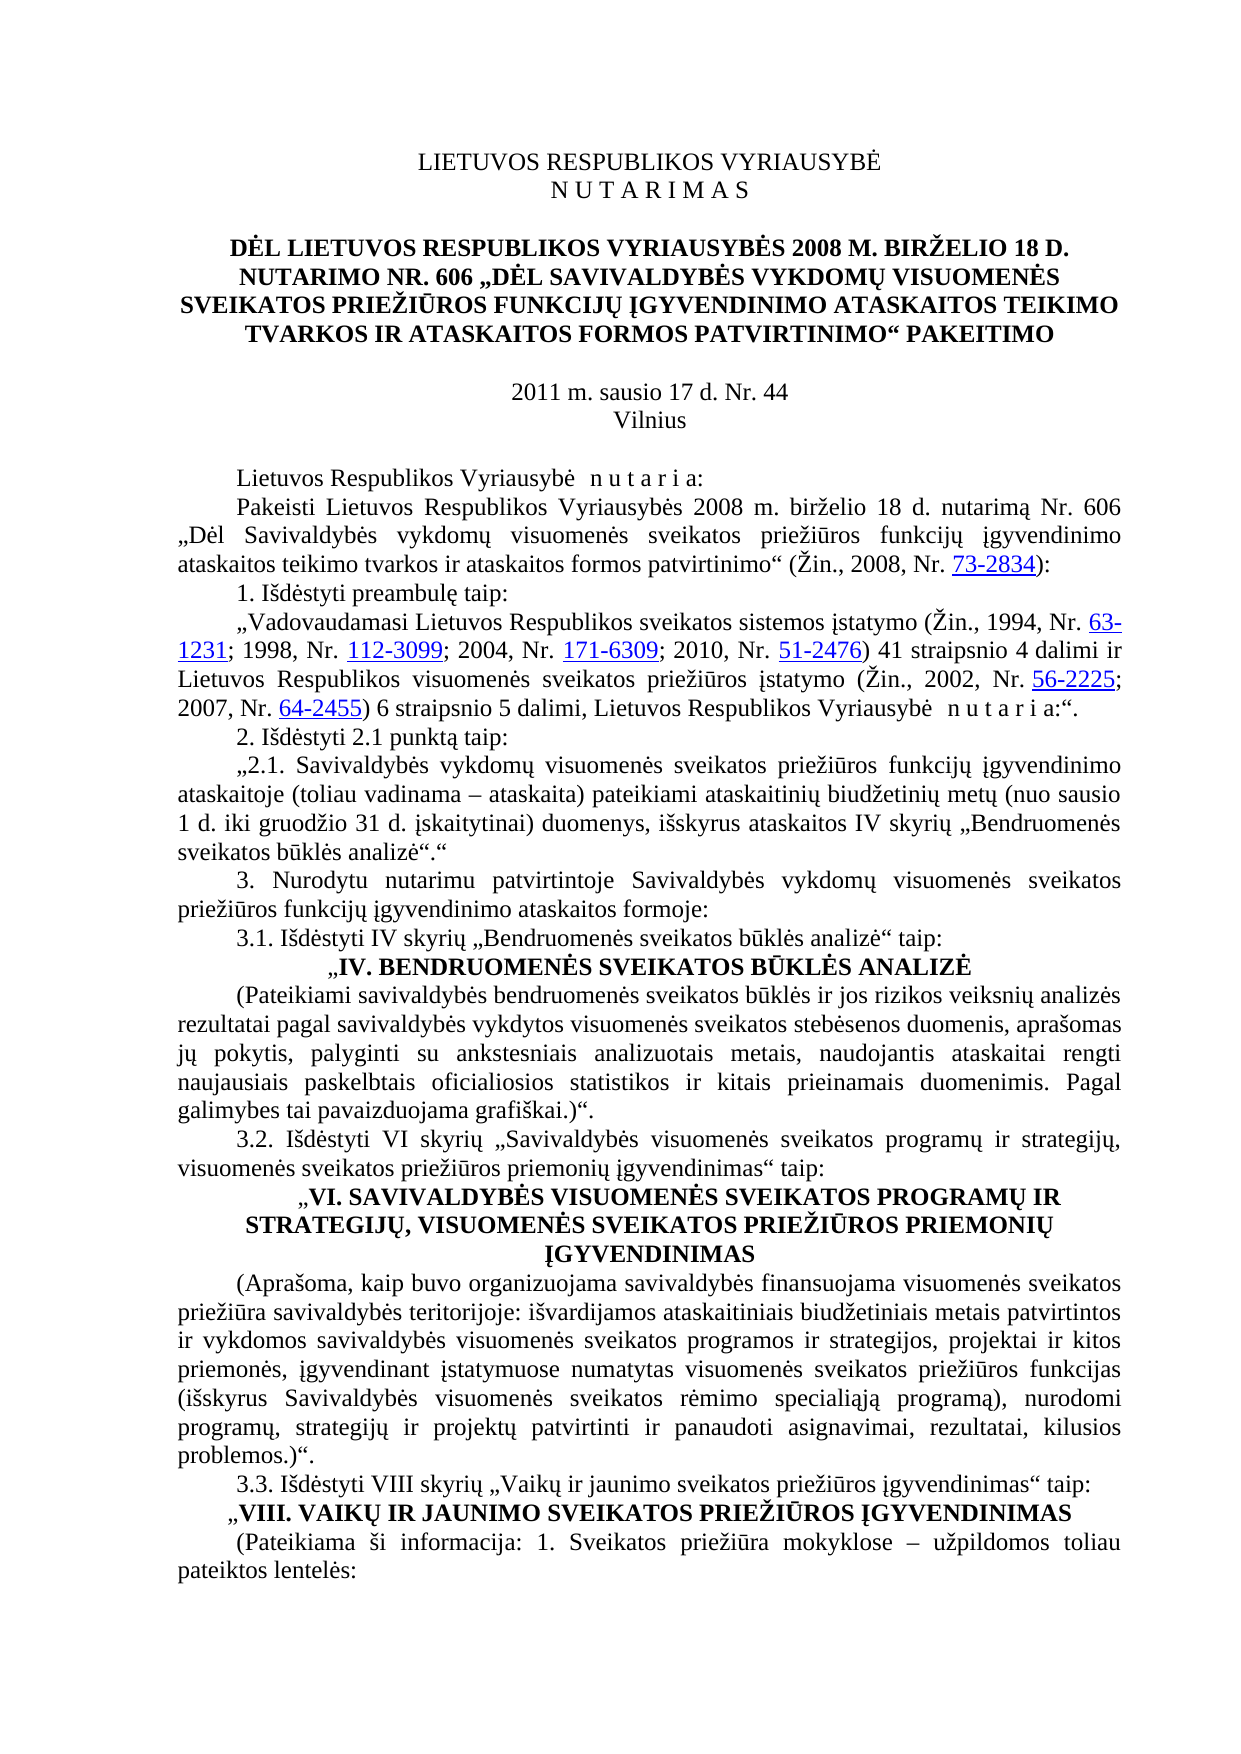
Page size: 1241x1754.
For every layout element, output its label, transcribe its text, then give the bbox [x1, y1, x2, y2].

text 2011 m. sausio 17 d. Nr. 44 [177, 377, 1122, 406]
text (Aprašoma, kaip buvo organizuojama savivaldybės finansuojama visuomenės sveikatos priežiūra savivaldybės teritorijoje: išvardijamos ataskaitiniais biudžetiniais metais patvirtintos ir vykdomos savivaldybės visuomenės sveikatos programos ir strategijos, projektai ir kitos priemonės, įgyvendinant įstatymuose numatytas visuomenės sveikatos priežiūros funkcijas (išskyrus Savivaldybės visuomenės sveikatos rėmimo specialiąją programą), nurodomi programų, strategijų ir projektų patvirtinti ir panaudoti asignavimai, rezultatai, kilusios problemos.)“. [177, 1268, 1122, 1469]
text Lietuvos Respublikos Vyriausybė nutaria: [177, 463, 1122, 492]
text „Vadovaudamasi Lietuvos Respublikos sveikatos sistemos įstatymo (Žin., 1994, Nr. 63-1231; 1998, Nr. 112-3099; 2004, Nr. 171-6309; 2010, Nr. 51-2476) 41 straipsnio 4 dalimi ir Lietuvos Respublikos visuomenės sveikatos priežiūros įstatymo (Žin., 2002, Nr. 56-2225; 2007, Nr. 64-2455) 6 straipsnio 5 dalimi, Lietuvos Respublikos Vyriausybė nutaria:“. [177, 607, 1122, 722]
text Lietuvos Respublikos Vyriausybė [177, 147, 1122, 176]
text 3. Nurodytu nutarimu patvirtintoje Savivaldybės vykdomų visuomenės sveikatos priežiūros funkcijų įgyvendinimo ataskaitos formoje: [177, 866, 1122, 923]
text 3.2. Išdėstyti VI skyrių „Savivaldybės visuomenės sveikatos programų ir strategijų, visuomenės sveikatos priežiūros priemonių įgyvendinimas“ taip: [177, 1124, 1122, 1182]
text Vilnius [177, 406, 1122, 434]
text (Pateikiami savivaldybės bendruomenės sveikatos būklės ir jos rizikos veiksnių analizės rezultatai pagal savivaldybės vykdytos visuomenės sveikatos stebėsenos duomenis, aprašomas jų pokytis, palyginti su ankstesniais analizuotais metais, naudojantis ataskaitai rengti naujausiais paskelbtais oficialiosios statistikos ir kitais prieinamais duomenimis. Pagal galimybes tai pavaizduojama grafiškai.)“. [177, 981, 1122, 1124]
text DĖL LIETUVOS RESPUBLIKOS VYRIAUSYBĖS 2008 M. BIRŽELIO 18 D. NUTARIMO NR. 606 „DĖL SAVIVALDYBĖS VYKDOMŲ VISUOMENĖS SVEIKATOS PRIEŽIŪROS FUNKCIJŲ ĮGYVENDINIMO ATASKAITOS TEIKIMO TVARKOS IR ATASKAITOS FORMOS PATVIRTINIMO“ PAKEITIMO [177, 233, 1122, 348]
text 3.1. Išdėstyti IV skyrių „Bendruomenės sveikatos būklės analizė“ taip: [177, 923, 1122, 952]
text „VI. SAVIVALDYBĖS VISUOMENĖS SVEIKATOS PROGRAMŲ IR STRATEGIJŲ, VISUOMENĖS SVEIKATOS PRIEŽIŪROS PRIEMONIŲ ĮGYVENDINIMAS [177, 1182, 1122, 1268]
text Pakeisti Lietuvos Respublikos Vyriausybės 2008 m. birželio 18 d. nutarimą Nr. 606 „Dėl Savivaldybės vykdomų visuomenės sveikatos priežiūros funkcijų įgyvendinimo ataskaitos teikimo tvarkos ir ataskaitos formos patvirtinimo“ (Žin., 2008, Nr. 73-2834): [177, 492, 1122, 578]
text NUTARIMAS [177, 176, 1122, 204]
text 3.3. Išdėstyti VIII skyrių „Vaikų ir jaunimo sveikatos priežiūros įgyvendinimas“ taip: [177, 1469, 1122, 1498]
text 1. Išdėstyti preambulę taip: [177, 578, 1122, 607]
text „VIII. VAIKŲ IR JAUNIMO SVEIKATOS PRIEŽIŪROS ĮGYVENDINIMAS [177, 1498, 1122, 1527]
text 2. Išdėstyti 2.1 punktą taip: [177, 722, 1122, 751]
text „2.1. Savivaldybės vykdomų visuomenės sveikatos priežiūros funkcijų įgyvendinimo ataskaitoje (toliau vadinama – ataskaita) pateikiami ataskaitinių biudžetinių metų (nuo sausio 1 d. iki gruodžio 31 d. įskaitytinai) duomenys, išskyrus ataskaitos IV skyrių „Bendruomenės sveikatos būklės analizė“.“ [177, 751, 1122, 866]
text „IV. BENDRUOMENĖS SVEIKATOS BŪKLĖS ANALIZĖ [177, 952, 1122, 981]
text (Pateikiama ši informacija: 1. Sveikatos priežiūra mokyklose – užpildomos toliau pateiktos lentelės: [177, 1527, 1122, 1584]
